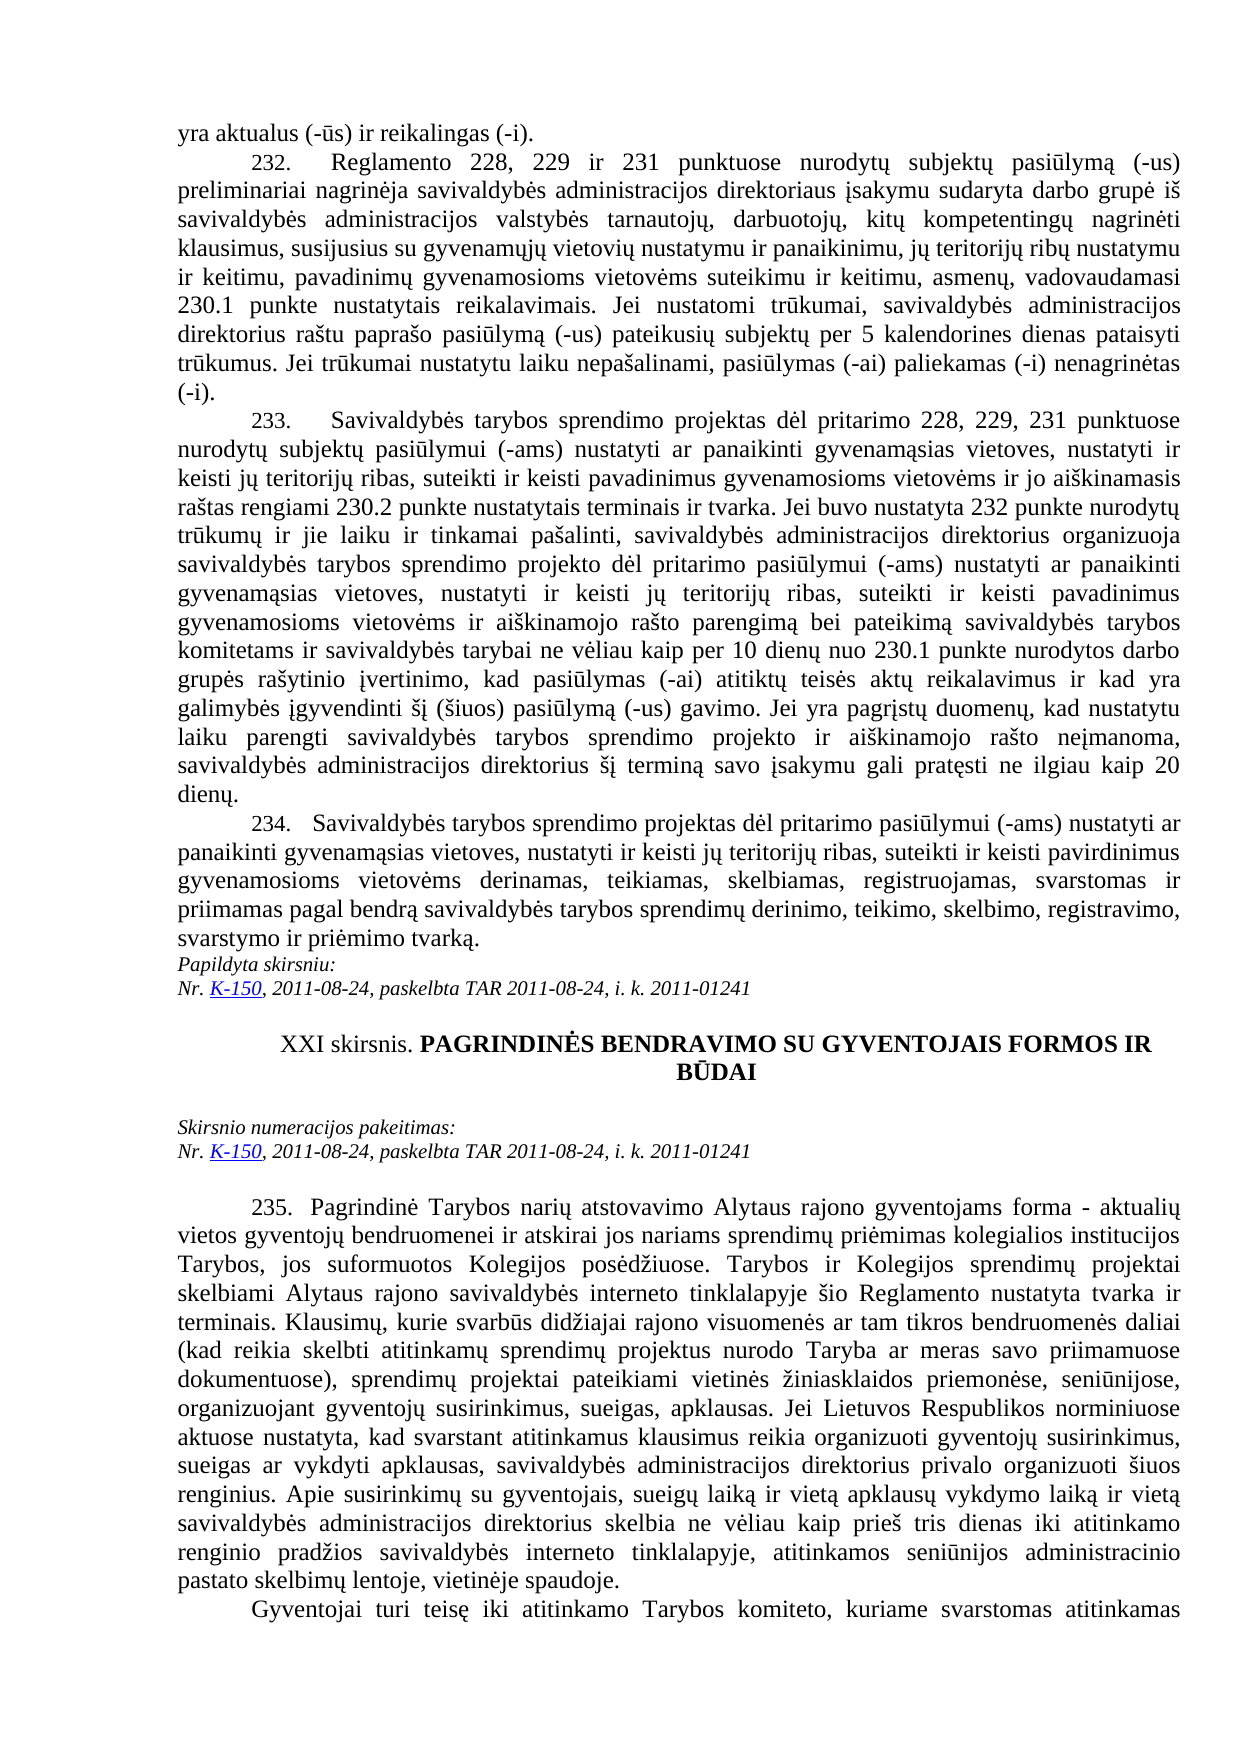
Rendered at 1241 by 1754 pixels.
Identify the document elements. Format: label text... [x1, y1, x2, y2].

text Skirsnio numeracijos pakeitimas: [177, 1115, 1181, 1139]
text 235. Pagrindinė Tarybos narių atstovavimo Alytaus rajono gyventojams forma - aktualių vietos gyventojų bendruomenei ir atskirai jos nariams sprendimų priėmimas kolegialios institucijos Tarybos, jos suformuotos Kolegijos posėdžiuose. Tarybos ir Kolegijos sprendimų projektai skelbiami Alytaus rajono savivaldybės interneto tinklalapyje šio Reglamento nustatyta tvarka ir terminais. Klausimų, kurie svarbūs didžiajai rajono visuomenės ar tam tikros bendruomenės daliai (kad reikia skelbti atitinkamų sprendimų projektus nurodo Taryba ar meras savo priimamuose dokumentuose), sprendimų projektai pateikiami vietinės žiniasklaidos priemonėse, seniūnijose, organizuojant gyventojų susirinkimus, sueigas, apklausas. Jei Lietuvos Respublikos norminiuose aktuose nustatyta, kad svarstant atitinkamus klausimus reikia organizuoti gyventojų susirinkimus, sueigas ar vykdyti apklausas, savivaldybės administracijos direktorius privalo organizuoti šiuos renginius. Apie susirinkimų su gyventojais, sueigų laiką ir vietą apklausų vykdymo laiką ir vietą savivaldybės administracijos direktorius skelbia ne vėliau kaip prieš tris dienas iki atitinkamo renginio pradžios savivaldybės interneto tinklalapyje, atitinkamos seniūnijos administracinio pastato skelbimų lentoje, vietinėje spaudoje. [177, 1192, 1181, 1594]
text 234. Savivaldybės tarybos sprendimo projektas dėl pritarimo pasiūlymui (-ams) nustatyti ar panaikinti gyvenamąsias vietoves, nustatyti ir keisti jų teritorijų ribas, suteikti ir keisti pavirdinimus gyvenamosioms vietovėms derinamas, teikiamas, skelbiamas, registruojamas, svarstomas ir priimamas pagal bendrą savivaldybės tarybos sprendimų derinimo, teikimo, skelbimo, registravimo, svarstymo ir priėmimo tvarką. [177, 808, 1181, 952]
text yra aktualus (-ūs) ir reikalingas (-i). [177, 118, 1181, 147]
text Gyventojai turi teisę iki atitinkamo Tarybos komiteto, kuriame svarstomas atitinkamas [177, 1594, 1181, 1623]
text Papildyta skirsniu: [177, 952, 1181, 976]
text Nr. K-150, 2011-08-24, paskelbta TAR 2011-08-24, i. k. 2011-01241 [177, 1139, 1181, 1163]
text 232. Reglamento 228, 229 ir 231 punktuose nurodytų subjektų pasiūlymą (-us) preliminariai nagrinėja savivaldybės administracijos direktoriaus įsakymu sudaryta darbo grupė iš savivaldybės administracijos valstybės tarnautojų, darbuotojų, kitų kompetentingų nagrinėti klausimus, susijusius su gyvenamųjų vietovių nustatymu ir panaikinimu, jų teritorijų ribų nustatymu ir keitimu, pavadinimų gyvenamosioms vietovėms suteikimu ir keitimu, asmenų, vadovaudamasi 230.1 punkte nustatytais reikalavimais. Jei nustatomi trūkumai, savivaldybės administracijos direktorius raštu paprašo pasiūlymą (-us) pateikusių subjektų per 5 kalendorines dienas pataisyti trūkumus. Jei trūkumai nustatytu laiku nepašalinami, pasiūlymas (-ai) paliekamas (-i) nenagrinėtas (-i). [177, 147, 1181, 406]
text XXI skirsnis. PAGRINDINĖS BENDRAVIMO SU GYVENTOJAIS FORMOS IR BŪDAI [251, 1029, 1181, 1086]
text Nr. K-150, 2011-08-24, paskelbta TAR 2011-08-24, i. k. 2011-01241 [177, 976, 1181, 1000]
text 233. Savivaldybės tarybos sprendimo projektas dėl pritarimo 228, 229, 231 punktuose nurodytų subjektų pasiūlymui (-ams) nustatyti ar panaikinti gyvenamąsias vietoves, nustatyti ir keisti jų teritorijų ribas, suteikti ir keisti pavadinimus gyvenamosioms vietovėms ir jo aiškinamasis raštas rengiami 230.2 punkte nustatytais terminais ir tvarka. Jei buvo nustatyta 232 punkte nurodytų trūkumų ir jie laiku ir tinkamai pašalinti, savivaldybės administracijos direktorius organizuoja savivaldybės tarybos sprendimo projekto dėl pritarimo pasiūlymui (-ams) nustatyti ar panaikinti gyvenamąsias vietoves, nustatyti ir keisti jų teritorijų ribas, suteikti ir keisti pavadinimus gyvenamosioms vietovėms ir aiškinamojo rašto parengimą bei pateikimą savivaldybės tarybos komitetams ir savivaldybės tarybai ne vėliau kaip per 10 dienų nuo 230.1 punkte nurodytos darbo grupės rašytinio įvertinimo, kad pasiūlymas (-ai) atitiktų teisės aktų reikalavimus ir kad yra galimybės įgyvendinti šį (šiuos) pasiūlymą (-us) gavimo. Jei yra pagrįstų duomenų, kad nustatytu laiku parengti savivaldybės tarybos sprendimo projekto ir aiškinamojo rašto neįmanoma, savivaldybės administracijos direktorius šį terminą savo įsakymu gali pratęsti ne ilgiau kaip 20 dienų. [177, 406, 1181, 808]
